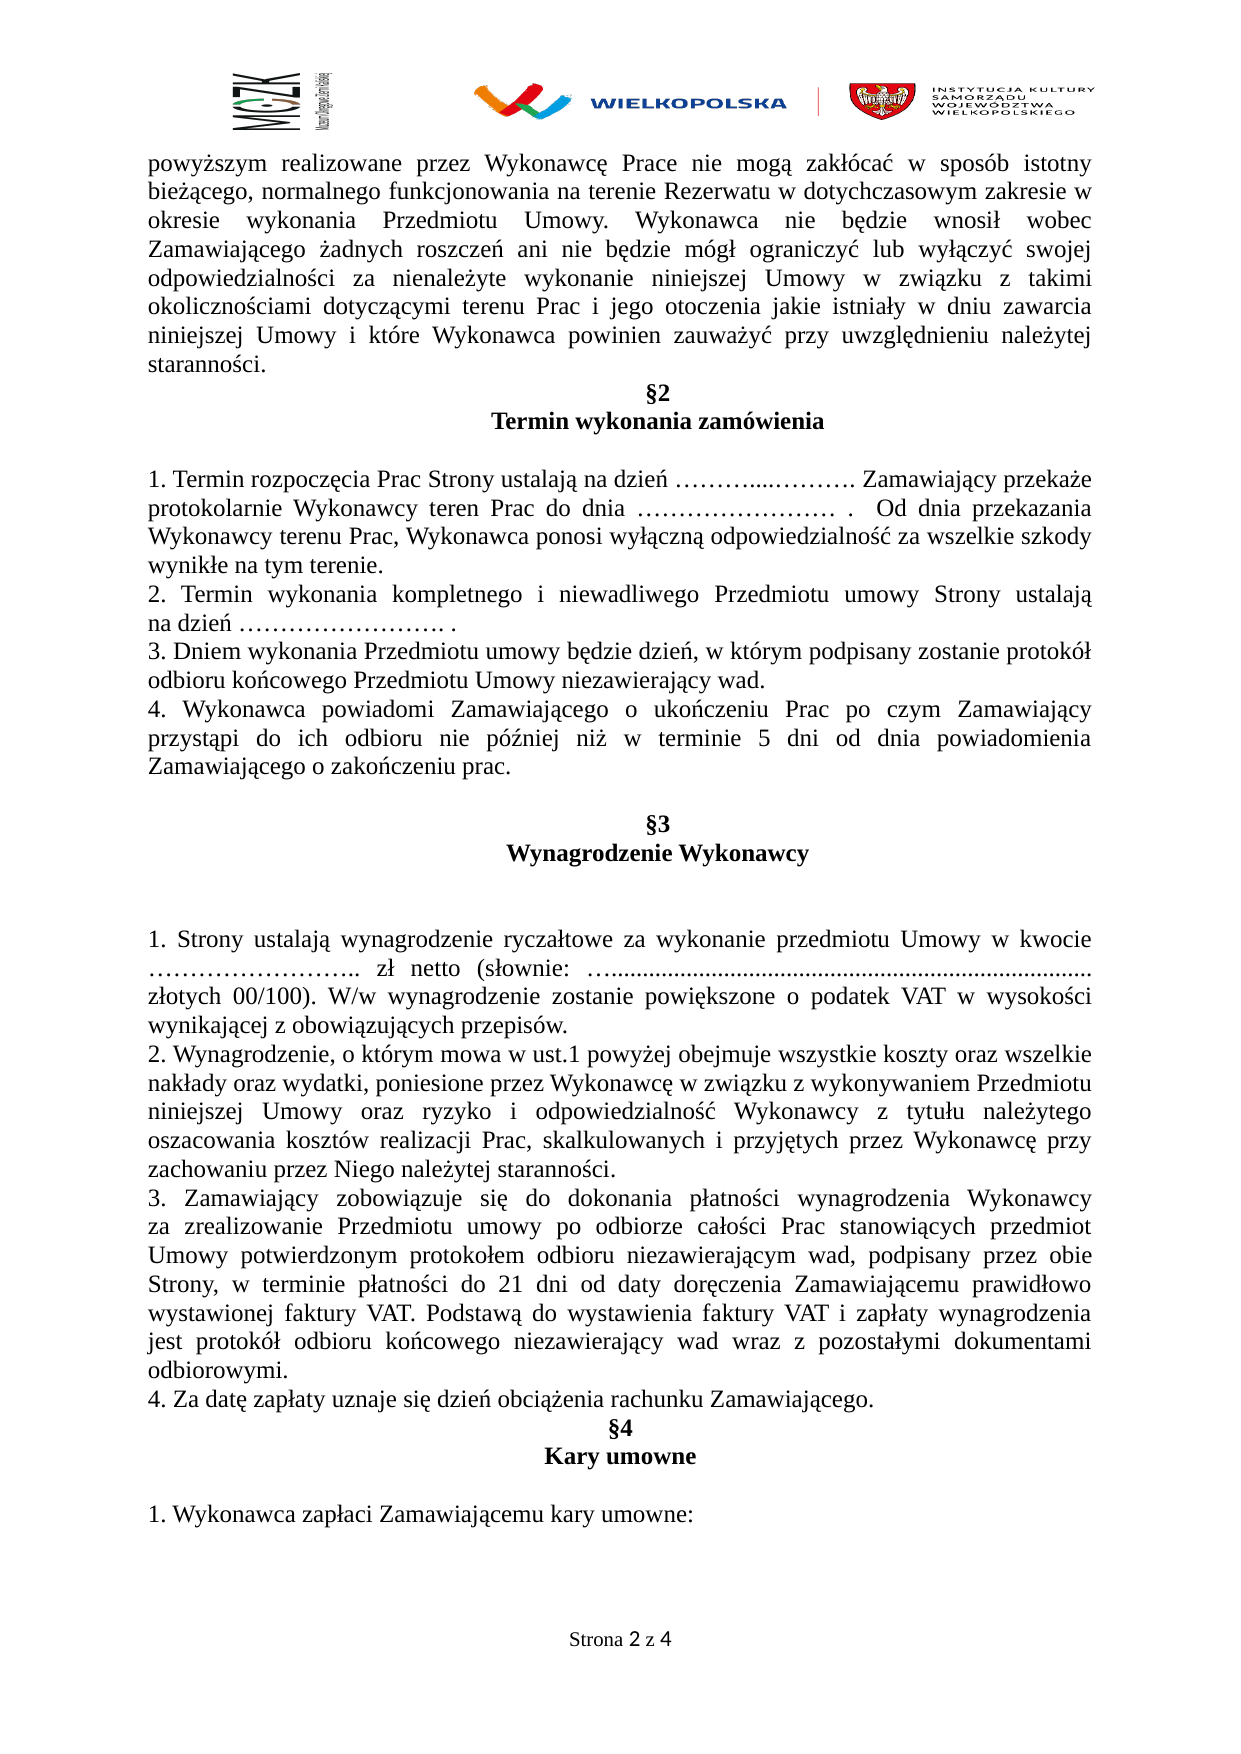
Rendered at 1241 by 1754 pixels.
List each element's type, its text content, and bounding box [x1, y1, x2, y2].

text 1. Strony ustalają wynagrodzenie ryczałtowe za wykonanie przedmiotu Umowy w kwocie …………………….. zł netto (słownie: …............................................................................. złotych 00/100). W/w wynagrodzenie zostanie powiększone o podatek VAT w wysokości wynikającej z obowiązujących przepisów. [148, 924, 1093, 1039]
text 3. Zamawiający zobowiązuje się do dokonania płatności wynagrodzenia Wykonawcy za zrealizowanie Przedmiotu umowy po odbiorze całości Prac stanowiących przedmiot Umowy potwierdzonym protokołem odbioru niezawierającym wad, podpisany przez obie Strony, w terminie płatności do 21 dni od daty doręczenia Zamawiającemu prawidłowo wystawionej faktury VAT. Podstawą do wystawienia faktury VAT i zapłaty wynagrodzenia jest protokół odbioru końcowego niezawierający wad wraz z pozostałymi dokumentami odbiorowymi. [148, 1183, 1093, 1384]
list Wynagrodzenie Wykonawcy [223, 838, 1093, 866]
text 3. Dniem wykonania Przedmiotu umowy będzie dzień, w którym podpisany zostanie protokół odbioru końcowego Przedmiotu Umowy niezawierający wad. [148, 636, 1093, 694]
text 2. Wynagrodzenie, o którym mowa w ust.1 powyżej obejmuje wszystkie koszty oraz wszelkie nakłady oraz wydatki, poniesione przez Wykonawcę w związku z wykonywaniem Przedmiotu niniejszej Umowy oraz ryzyko i odpowiedzialność Wykonawcy z tytułu należytego oszacowania kosztów realizacji Prac, skalkulowanych i przyjętych przez Wykonawcę przy zachowaniu przez Niego należytej staranności. [148, 1039, 1093, 1183]
list §4 [148, 1413, 1093, 1441]
text 4. Wykonawca powiadomi Zamawiającego o ukończeniu Prac po czym Zamawiający przystąpi do ich odbioru nie później niż w terminie 5 dni od dnia powiadomienia Zamawiającego o zakończeniu prac. [148, 694, 1093, 780]
list Termin wykonania zamówienia [223, 406, 1093, 435]
list §3 [223, 809, 1093, 838]
picture [429, 73, 1139, 130]
picture [232, 73, 333, 130]
text 1. Termin rozpoczęcia Prac Strony ustalają na dzień ………....………. Zamawiający przekaże protokolarnie Wykonawcy teren Prac do dnia …………………… . Od dnia przekazania Wykonawcy terenu Prac, Wykonawca ponosi wyłączną odpowiedzialność za wszelkie szkody wynikłe na tym terenie. [148, 464, 1093, 579]
text 2. Termin wykonania kompletnego i niewadliwego Przedmiotu umowy Strony ustalają na dzień ……………………. . [148, 579, 1093, 636]
list Kary umowne [148, 1441, 1093, 1470]
text powyższym realizowane przez Wykonawcę Prace nie mogą zakłócać w sposób istotny bieżącego, normalnego funkcjonowania na terenie Rezerwatu w dotychczasowym zakresie w okresie wykonania Przedmiotu Umowy. Wykonawca nie będzie wnosił wobec Zamawiającego żadnych roszczeń ani nie będzie mógł ograniczyć lub wyłączyć swojej odpowiedzialności za nienależyte wykonanie niniejszej Umowy w związku z takimi okolicznościami dotyczącymi terenu Prac i jego otoczenia jakie istniały w dniu zawarcia niniejszej Umowy i które Wykonawca powinien zauważyć przy uwzględnieniu należytej staranności. [148, 148, 1093, 378]
text 4. Za datę zapłaty uznaje się dzień obciążenia rachunku Zamawiającego. [148, 1384, 1093, 1413]
list §2 [223, 378, 1093, 406]
text 1. Wykonawca zapłaci Zamawiającemu kary umowne: [148, 1499, 1093, 1528]
